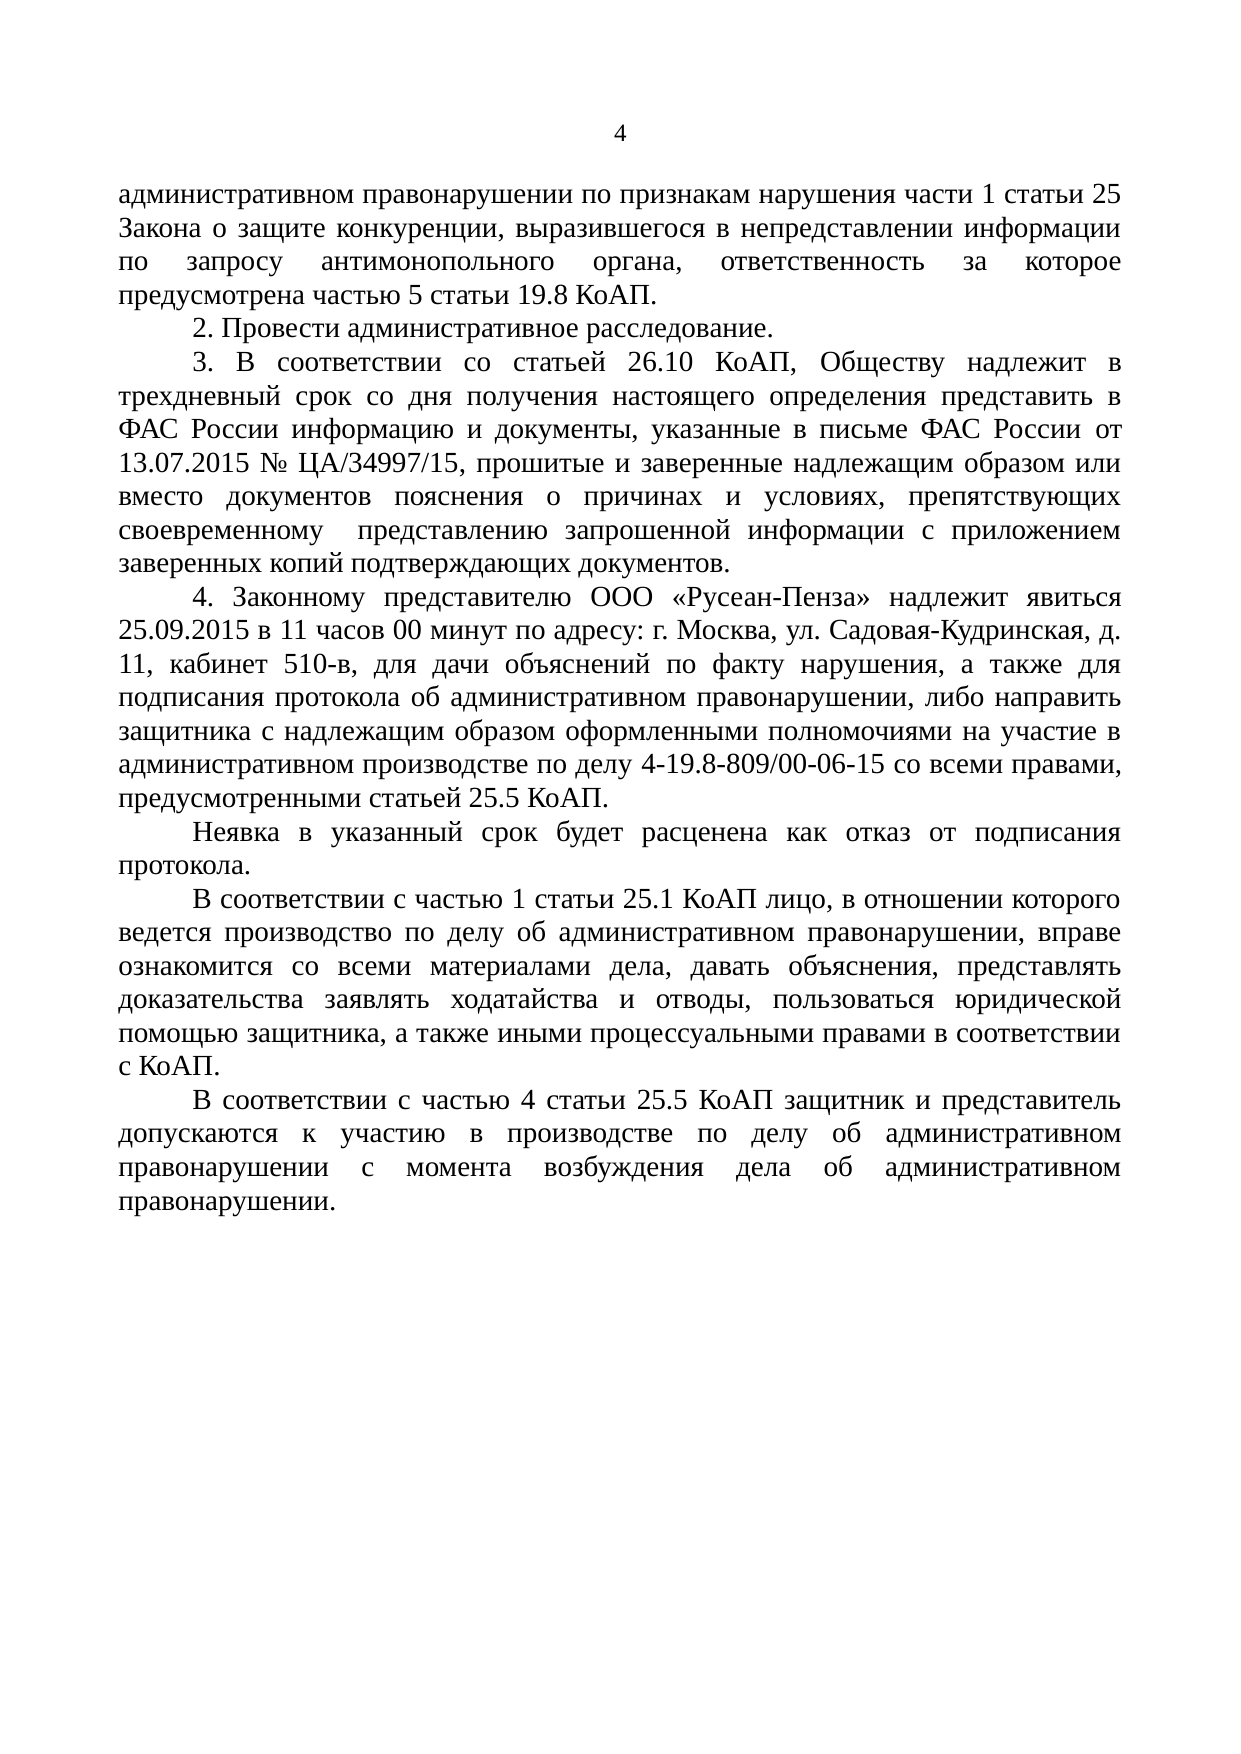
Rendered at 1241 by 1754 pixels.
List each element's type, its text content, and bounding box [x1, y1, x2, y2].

text 2. Провести административное расследование. [118, 311, 1122, 344]
text 4. Законному представителю ООО «Русеан-Пенза» надлежит явиться 25.09.2015 в 11 часов 00 минут по адресу: г. Москва, ул. Садовая-Кудринская, д. 11, кабинет 510-в, для дачи объяснений по факту нарушения, а также для подписания протокола об административном правонарушении, либо направить защитника с надлежащим образом оформленными полномочиями на участие в административном производстве по делу 4-19.8-809/00-06-15 со всеми правами, предусмотренными статьей 25.5 КоАП. [118, 579, 1122, 814]
text В соответствии с частью 1 статьи 25.1 КоАП лицо, в отношении которого ведется производство по делу об административном правонарушении, вправе ознакомится со всеми материалами дела, давать объяснения, представлять доказательства заявлять ходатайства и отводы, пользоваться юридической помощью защитника, а также иными процессуальными правами в соответствии с КоАП. [118, 881, 1122, 1082]
text В соответствии с частью 4 статьи 25.5 КоАП защитник и представитель допускаются к участию в производстве по делу об административном правонарушении с момента возбуждения дела об административном правонарушении. [118, 1082, 1122, 1216]
text 3. В соответствии со статьей 26.10 КоАП, Обществу надлежит в трехдневный срок со дня получения настоящего определения представить в ФАС России информацию и документы, указанные в письме ФАС России от 13.07.2015 № ЦА/34997/15, прошитые и заверенные надлежащим образом или вместо документов пояснения о причинах и условиях, препятствующих своевременному представлению запрошенной информации с приложением заверенных копий подтверждающих документов. [118, 344, 1122, 579]
text Неявка в указанный срок будет расценена как отказ от подписания протокола. [118, 814, 1122, 881]
text административном правонарушении по признакам нарушения части 1 статьи 25 Закона о защите конкуренции, выразившегося в непредставлении информации по запросу антимонопольного органа, ответственность за которое предусмотрена частью 5 статьи 19.8 КоАП. [118, 176, 1122, 311]
